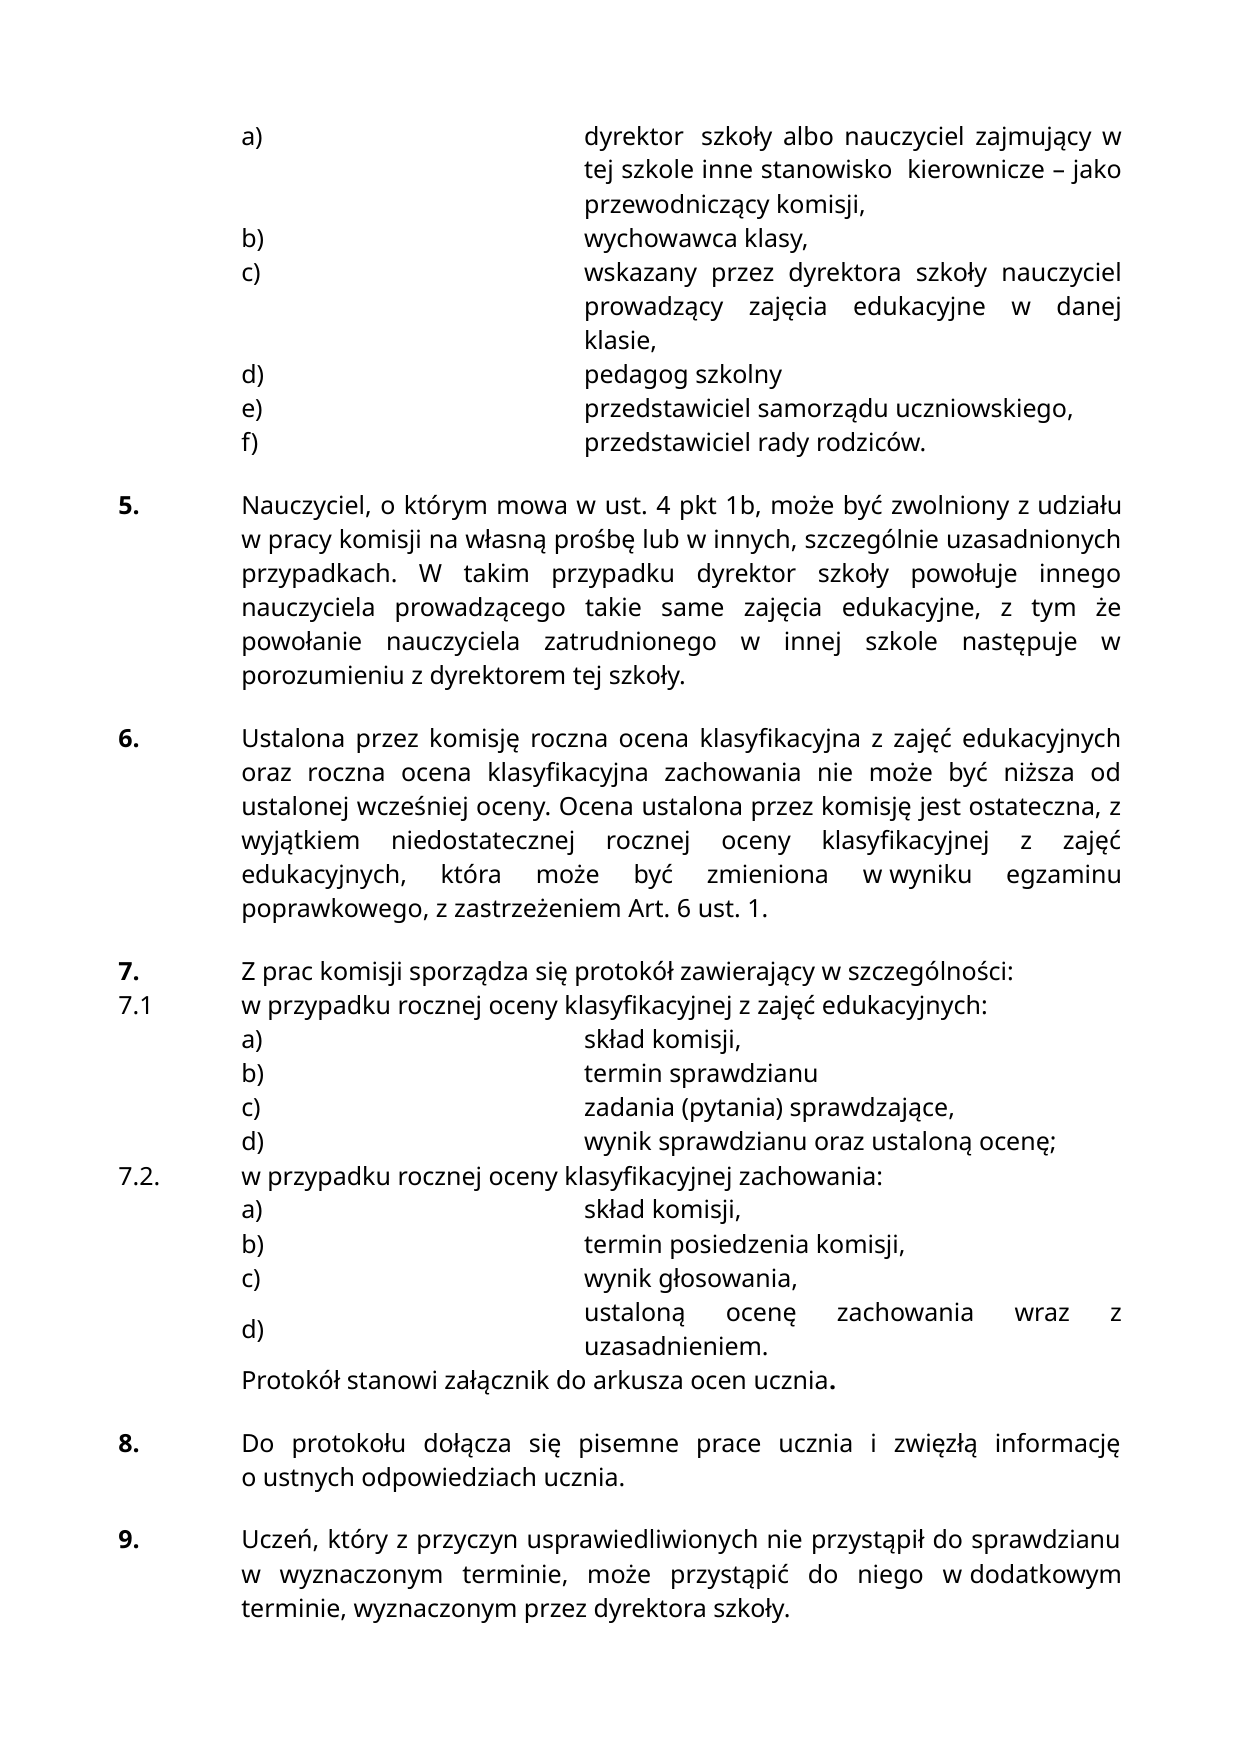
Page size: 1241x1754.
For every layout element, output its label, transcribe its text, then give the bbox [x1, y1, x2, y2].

table_cell d) [241, 1294, 584, 1362]
table_cell d) [241, 1124, 584, 1158]
table_cell [118, 254, 241, 357]
table_cell [118, 1192, 241, 1226]
table_cell [118, 391, 241, 425]
table_cell Protokół stanowi załącznik do arkusza ocen ucznia. [241, 1363, 1122, 1397]
table_cell [584, 1397, 1122, 1425]
table_cell dyrektor szkoły albo nauczyciel zajmujący w tej szkole inne stanowisko kierownicze – jako przewodniczący komisji, [584, 118, 1122, 220]
table_cell a) [241, 1022, 584, 1056]
table_cell 7.2. [118, 1158, 241, 1192]
table_cell [118, 1226, 241, 1260]
table_cell w przypadku rocznej oceny klasyfikacyjnej zachowania: [241, 1158, 1122, 1192]
table_cell [118, 357, 241, 391]
table_cell skład komisji, [584, 1192, 1122, 1226]
table_cell [241, 692, 584, 721]
table_cell Ustalona przez komisję roczna ocena klasyfikacyjna z zajęć edukacyjnych oraz roczna ocena klasyfikacyjna zachowania nie może być niższa od ustalonej wcześniej oceny. Ocena ustalona przez komisję jest ostateczna, z wyjątkiem niedostatecznej rocznej oceny klasyfikacyjnej z zajęć edukacyjnych, która może być zmieniona w wyniku egzaminu poprawkowego, z zastrzeżeniem Art. 6 ust. 1. [241, 721, 1122, 925]
table_cell Do protokołu dołącza się pisemne prace ucznia i zwięzłą informację o ustnych odpowiedziach ucznia. [241, 1425, 1122, 1493]
table_cell 7.1 [118, 988, 241, 1022]
table_cell [241, 1397, 584, 1425]
table_cell wskazany przez dyrektora szkoły nauczyciel prowadzący zajęcia edukacyjne w danej klasie, [584, 254, 1122, 357]
table_cell Uczeń, który z przyczyn usprawiedliwionych nie przystąpił do sprawdzianu w wyznaczonym terminie, może przystąpić do niego w dodatkowym terminie, wyznaczonym przez dyrektora szkoły. [241, 1522, 1122, 1624]
table_cell wynik głosowania, [584, 1260, 1122, 1294]
table_cell d) [241, 357, 584, 391]
table_cell [118, 1397, 241, 1425]
table_cell [584, 459, 1122, 487]
table_cell przedstawiciel samorządu uczniowskiego, [584, 391, 1122, 425]
table_cell wynik sprawdzianu oraz ustaloną ocenę; [584, 1124, 1122, 1158]
table_cell [584, 1494, 1122, 1522]
table_cell b) [241, 220, 584, 254]
table_cell [118, 1124, 241, 1158]
table_cell [118, 118, 241, 220]
table_cell termin sprawdzianu [584, 1056, 1122, 1090]
table_cell termin posiedzenia komisji, [584, 1226, 1122, 1260]
table_cell [118, 459, 241, 487]
table_cell [118, 1090, 241, 1124]
table_cell [241, 1494, 584, 1522]
table_cell [118, 220, 241, 254]
table_cell c) [241, 1260, 584, 1294]
table_cell [584, 925, 1122, 954]
table_cell c) [241, 254, 584, 357]
table_cell c) [241, 1090, 584, 1124]
table_cell [118, 1022, 241, 1056]
table_cell [118, 1363, 241, 1397]
table_cell [118, 1294, 241, 1362]
table_cell a) [241, 118, 584, 220]
table_cell zadania (pytania) sprawdzające, [584, 1090, 1122, 1124]
table_cell Nauczyciel, o którym mowa w ust. 4 pkt 1b, może być zwolniony z udziału w pracy komisji na własną prośbę lub w innych, szczególnie uzasadnionych przypadkach. W takim przypadku dyrektor szkoły powołuje innego nauczyciela prowadzącego takie same zajęcia edukacyjne, z tym że powołanie nauczyciela zatrudnionego w innej szkole następuje w porozumieniu z dyrektorem tej szkoły. [241, 488, 1122, 692]
table_cell b) [241, 1226, 584, 1260]
table_cell [241, 925, 584, 954]
table_cell 5. [118, 488, 241, 692]
table_cell ustaloną ocenę zachowania wraz z uzasadnieniem. [584, 1294, 1122, 1362]
table_cell e) [241, 391, 584, 425]
table_cell 9. [118, 1522, 241, 1624]
table_cell przedstawiciel rady rodziców. [584, 425, 1122, 459]
table_cell [118, 1260, 241, 1294]
table_cell [118, 692, 241, 721]
table_cell 6. [118, 721, 241, 925]
table_cell b) [241, 1056, 584, 1090]
table_cell skład komisji, [584, 1022, 1122, 1056]
table_cell Z prac komisji sporządza się protokół zawierający w szczególności: [241, 954, 1122, 988]
table_cell [241, 459, 584, 487]
table_cell [118, 925, 241, 954]
table_cell [118, 425, 241, 459]
table_cell w przypadku rocznej oceny klasyfikacyjnej z zajęć edukacyjnych: [241, 988, 1122, 1022]
table_cell f) [241, 425, 584, 459]
table_cell pedagog szkolny [584, 357, 1122, 391]
table_cell [584, 692, 1122, 721]
table_cell wychowawca klasy, [584, 220, 1122, 254]
table_cell a) [241, 1192, 584, 1226]
table_cell 8. [118, 1425, 241, 1493]
table_cell [118, 1056, 241, 1090]
table_cell [118, 1494, 241, 1522]
table_cell 7. [118, 954, 241, 988]
